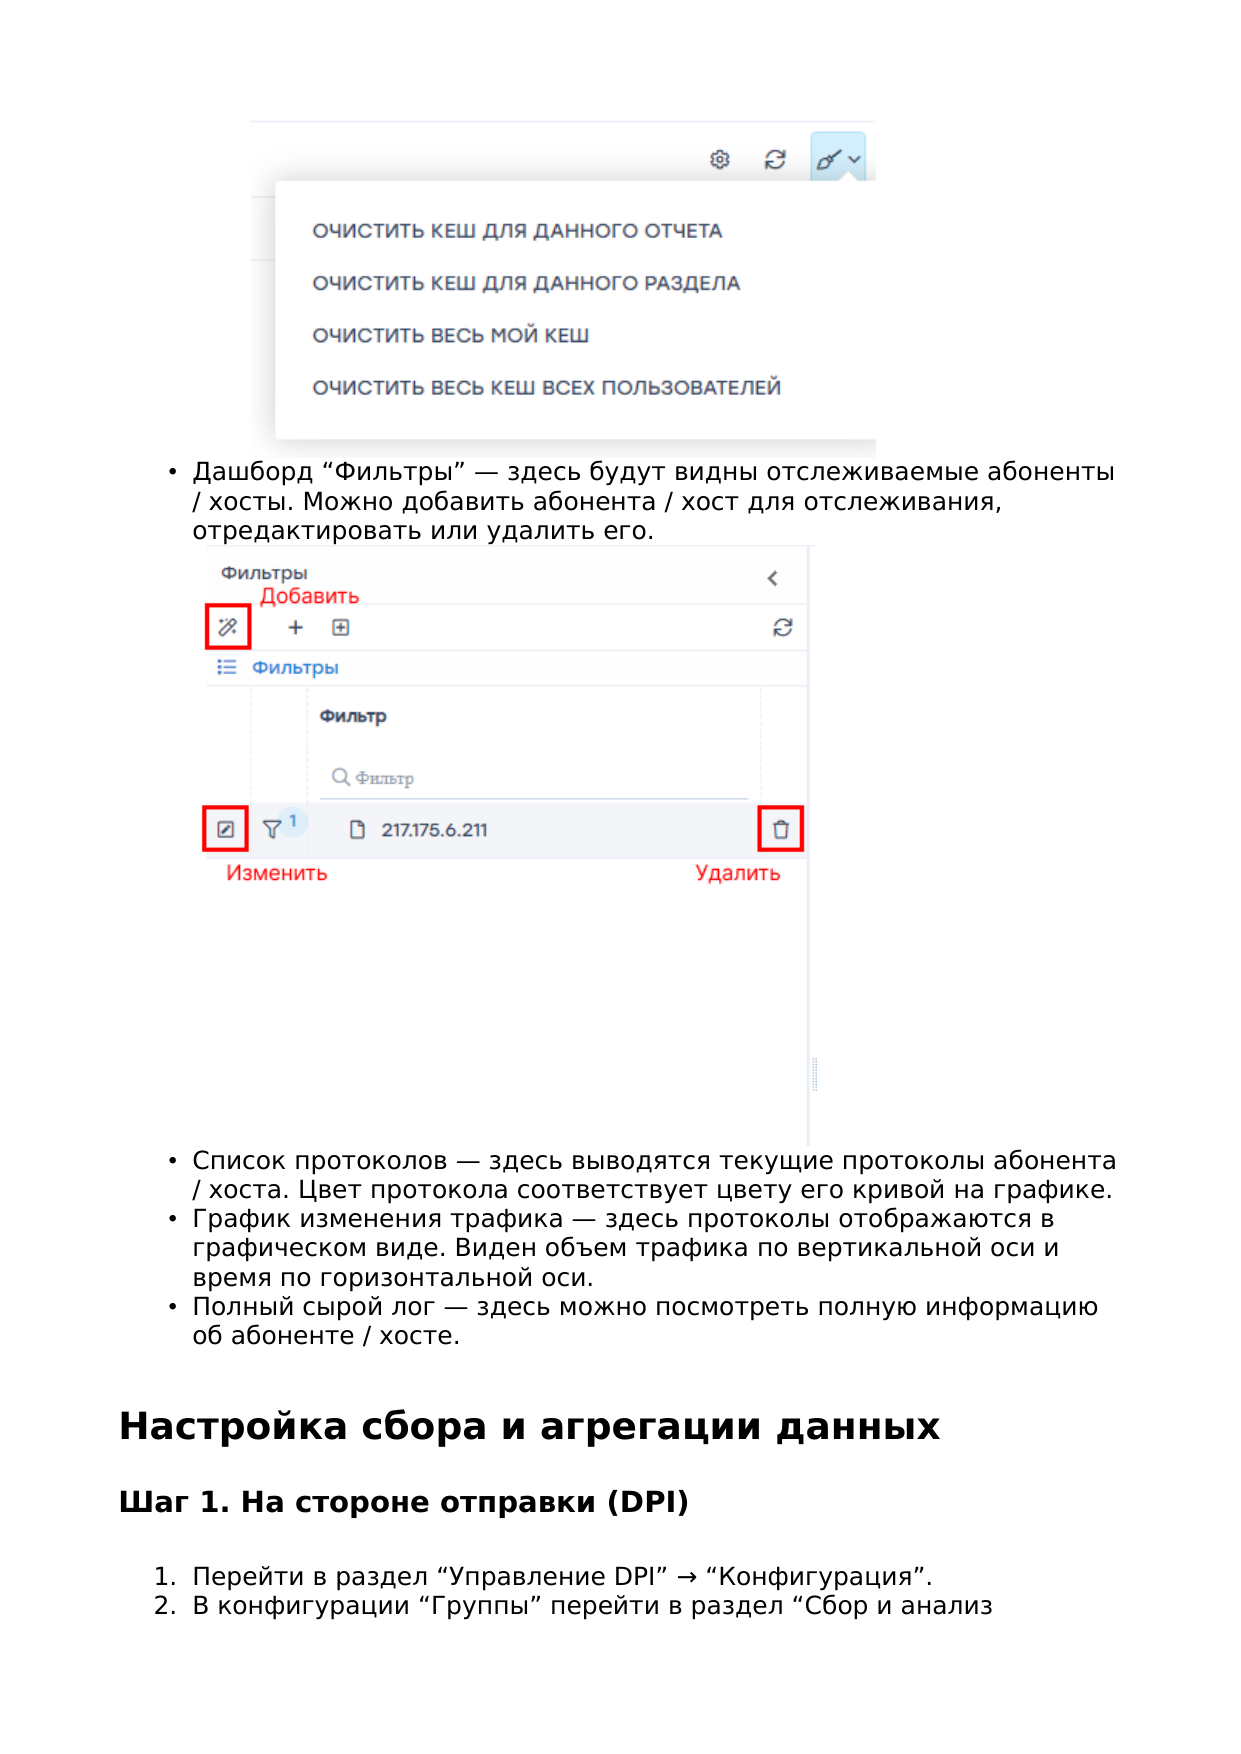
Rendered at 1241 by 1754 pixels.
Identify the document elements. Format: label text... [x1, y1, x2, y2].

list Дашборд “Фильтры” — здесь будут видны отслеживаемые абоненты / хосты. Можно добавить абонента / хост для отслеживания, отредактировать или удалить его. [177, 457, 1122, 1146]
picture [251, 118, 877, 458]
list Перейти в раздел “Управление DPI” → “Конфигурация”. [177, 1562, 1122, 1591]
list Список протоколов — здесь выводятся текущие протоколы абонента / хоста. Цвет протокола соответствует цвету его кривой на графике. [177, 1146, 1122, 1204]
subtitle Шаг 1. На стороне отправки (DPI) [118, 1486, 1122, 1520]
list [877, 118, 1122, 457]
picture [192, 545, 817, 1146]
list Полный сырой лог — здесь можно посмотреть полную информацию об абоненте / хосте. [177, 1292, 1122, 1350]
list В конфигурации “Группы” перейти в раздел “Сбор и анализ [177, 1591, 1122, 1620]
list График изменения трафика — здесь протоколы отображаются в графическом виде. Виден объем трафика по вертикальной оси и время по горизонтальной оси. [177, 1204, 1122, 1292]
subtitle Настройка сбора и агрегации данных [118, 1405, 1122, 1448]
list [236, 118, 251, 457]
